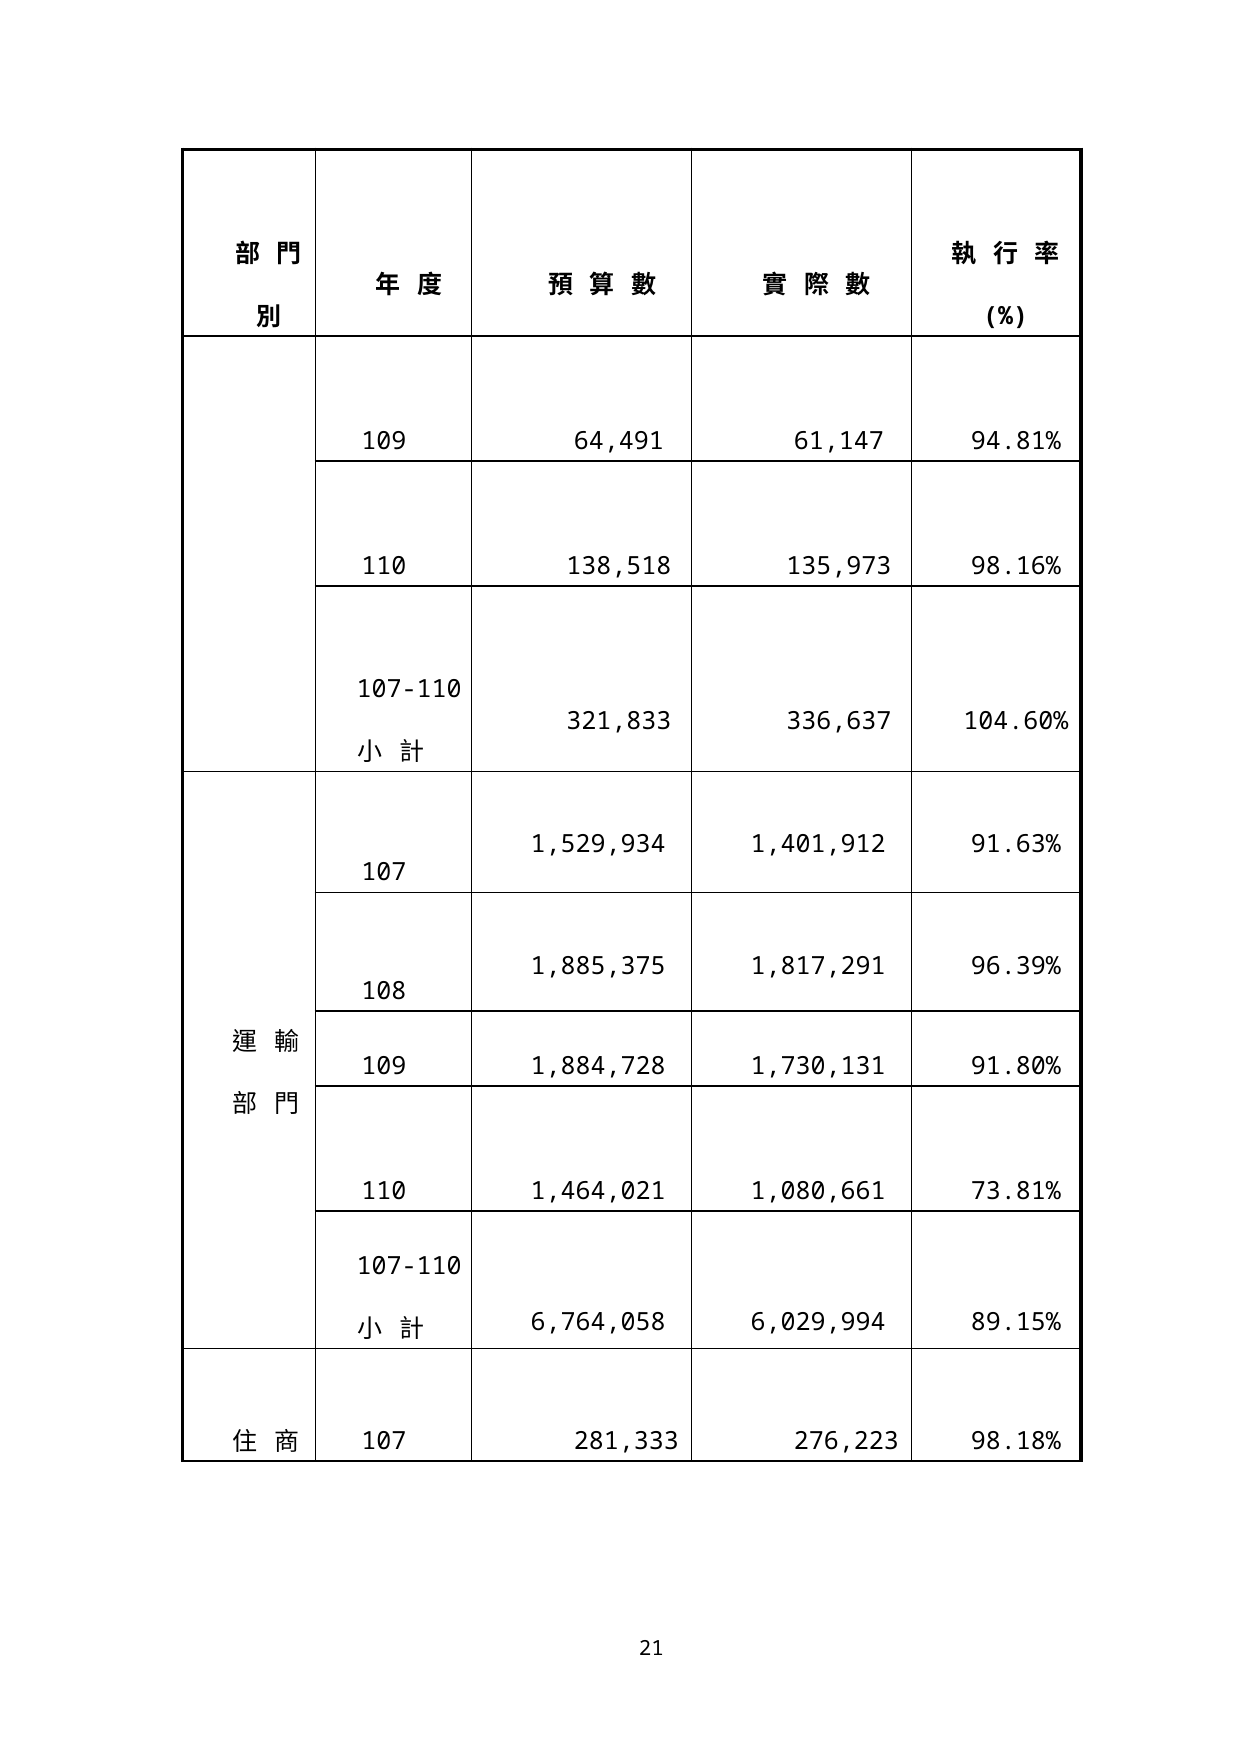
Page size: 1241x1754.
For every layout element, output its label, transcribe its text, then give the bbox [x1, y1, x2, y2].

table_cell 336,637 [692, 587, 911, 771]
table_cell 住商 [184, 1349, 315, 1460]
table_cell 1,464,021 [472, 1087, 691, 1210]
table_cell 110 [316, 1087, 471, 1210]
table_cell 96.39% [912, 893, 1079, 1010]
table_cell [184, 337, 315, 771]
table_header 年度 [316, 151, 471, 335]
table_header 部門別 [184, 151, 315, 335]
table_cell 109 [316, 1012, 471, 1085]
table_cell 107 [316, 772, 471, 891]
table_cell 64,491 [472, 337, 691, 460]
table_cell 1,885,375 [472, 893, 691, 1010]
table_cell 109 [316, 337, 471, 460]
table_cell 73.81% [912, 1087, 1079, 1210]
table_cell 89.15% [912, 1212, 1079, 1348]
table_cell 281,333 [472, 1349, 691, 1460]
table_header 實際數 [692, 151, 911, 335]
table_cell 6,029,994 [692, 1212, 911, 1348]
table_cell 91.63% [912, 772, 1079, 891]
table_cell 98.16% [912, 462, 1079, 585]
table_cell 110 [316, 462, 471, 585]
table_cell 108 [316, 893, 471, 1010]
table_cell 98.18% [912, 1349, 1079, 1460]
table_cell 321,833 [472, 587, 691, 771]
table_cell 276,223 [692, 1349, 911, 1460]
table_cell 104.60% [912, 587, 1079, 771]
table_cell 運輸部門 [184, 772, 315, 1348]
table_cell 135,973 [692, 462, 911, 585]
table_cell 94.81% [912, 337, 1079, 460]
table_cell 138,518 [472, 462, 691, 585]
table_cell 61,147 [692, 337, 911, 460]
table_cell 107-110小計 [316, 587, 471, 771]
table_cell 91.80% [912, 1012, 1079, 1085]
table_cell 1,529,934 [472, 772, 691, 891]
table_header 執行率(%) [912, 151, 1079, 335]
table_cell 107 [316, 1349, 471, 1460]
table_cell 1,080,661 [692, 1087, 911, 1210]
table_cell 1,401,912 [692, 772, 911, 891]
table_header 預算數 [472, 151, 691, 335]
table_cell 1,884,728 [472, 1012, 691, 1085]
table_cell 1,730,131 [692, 1012, 911, 1085]
table_cell 107-110小計 [316, 1212, 471, 1348]
table_cell 1,817,291 [692, 893, 911, 1010]
table_cell 6,764,058 [472, 1212, 691, 1348]
